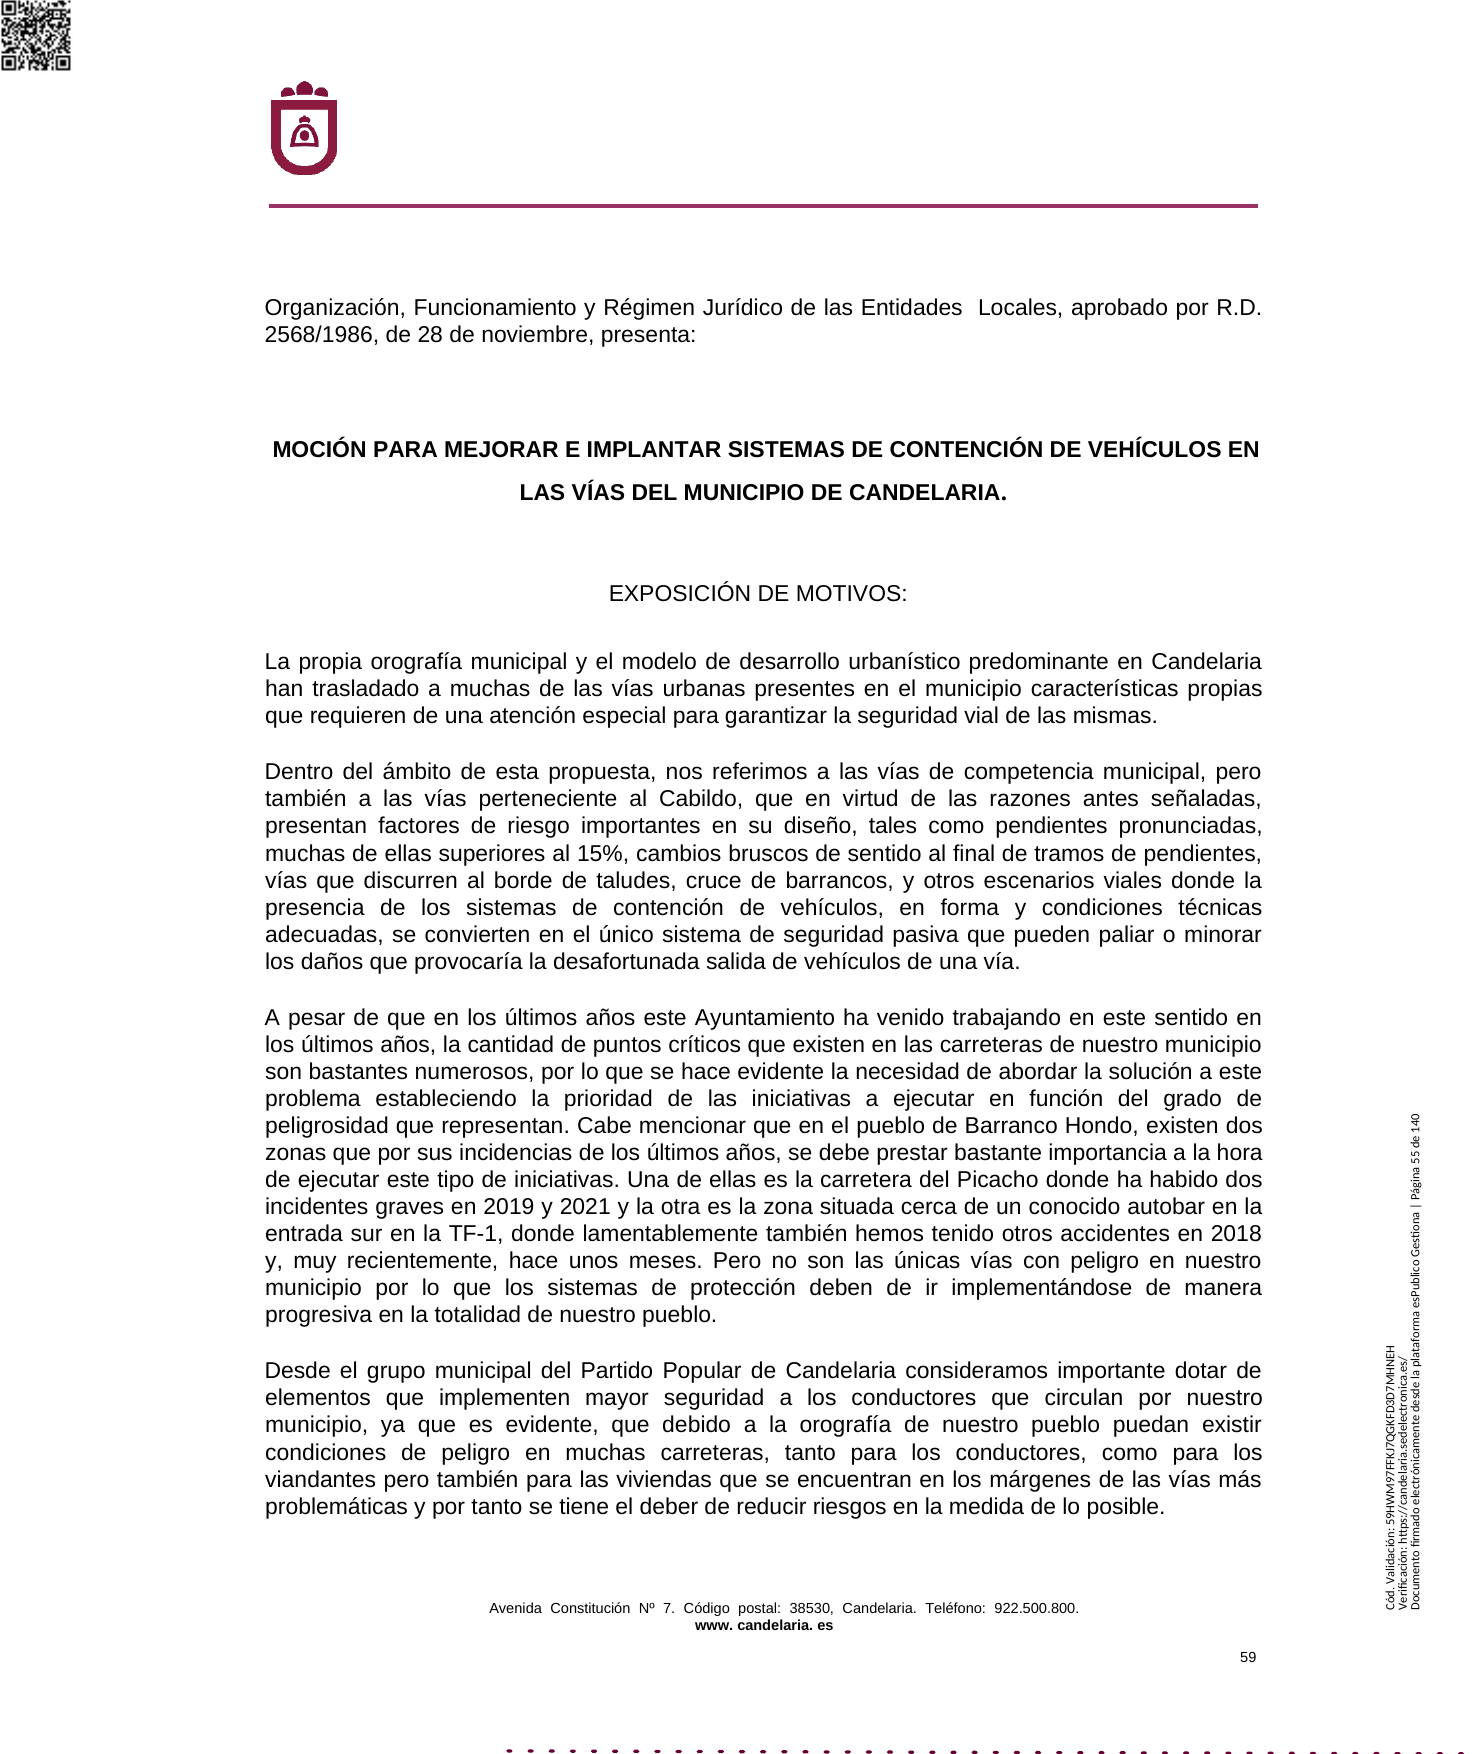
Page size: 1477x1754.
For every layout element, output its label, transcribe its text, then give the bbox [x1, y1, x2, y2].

text Organización, Funcionamiento y Régimen Jurídico de las Entidades Locales, aprobado por R.D. 2568/1986, de 28 de noviembre, presenta: [264, 294, 1263, 348]
text La propia orografía municipal y el modelo de desarrollo urbanístico predominante en Candelaria han trasladado a muchas de las vías urbanas presentes en el municipio características propias que requieren de una atención especial para garantizar la seguridad vial de las mismas. [264, 648, 1263, 729]
text A pesar de que en los últimos años este Ayuntamiento ha venido trabajando en este sentido en los últimos años, la cantidad de puntos críticos que existen en las carreteras de nuestro municipio son bastantes numerosos, por lo que se hace evidente la necesidad de abordar la solución a este problema estableciendo la prioridad de las iniciativas a ejecutar en función del grado de peligrosidad que representan. Cabe mencionar que en el pueblo de Barranco Hondo, existen dos zonas que por sus incidencias de los últimos años, se debe prestar bastante importancia a la hora de ejecutar este tipo de iniciativas. Una de ellas es la carretera del Picacho donde ha habido dos incidentes graves en 2019 y 2021 y la otra es la zona situada cerca de un conocido autobar en la entrada sur en la TF-1, donde lamentablemente también hemos tenido otros accidentes en 2018 y, muy recientemente, hace unos meses. Pero no son las únicas vías con peligro en nuestro municipio por lo que los sistemas de protección deben de ir implementándose de manera progresiva en la totalidad de nuestro pueblo. [264, 1003, 1263, 1328]
text MOCIÓN PARA MEJORAR E IMPLANTAR SISTEMAS DE CONTENCIÓN DE VEHÍCULOS EN LAS VÍAS DEL MUNICIPIO DE CANDELARIA. [250, 436, 1283, 506]
text Desde el grupo municipal del Partido Popular de Candelaria consideramos importante dotar de elementos que implementen mayor seguridad a los conductores que circulan por nuestro municipio, ya que es evidente, que debido a la orografía de nuestro pueblo puedan existir condiciones de peligro en muchas carreteras, tanto para los conductores, como para los viandantes pero también para las viviendas que se encuentran en los márgenes de las vías más problemáticas y por tanto se tiene el deber de reducir riesgos en la medida de lo posible. [264, 1357, 1263, 1519]
text Dentro del ámbito de esta propuesta, nos referimos a las vías de competencia municipal, pero también a las vías perteneciente al Cabildo, que en virtud de las razones antes señaladas, presentan factores de riesgo importantes en su diseño, tales como pendientes pronunciadas, muchas de ellas superiores al 15%, cambios bruscos de sentido al final de tramos de pendientes, vías que discurren al borde de taludes, cruce de barrancos, y otros escenarios viales donde la presencia de los sistemas de contención de vehículos, en forma y condiciones técnicas adecuadas, se convierten en el único sistema de seguridad pasiva que pueden paliar o minorar los daños que provocaría la desafortunada salida de vehículos de una vía. [264, 758, 1263, 974]
text EXPOSICIÓN DE MOTIVOS: [269, 580, 1260, 606]
